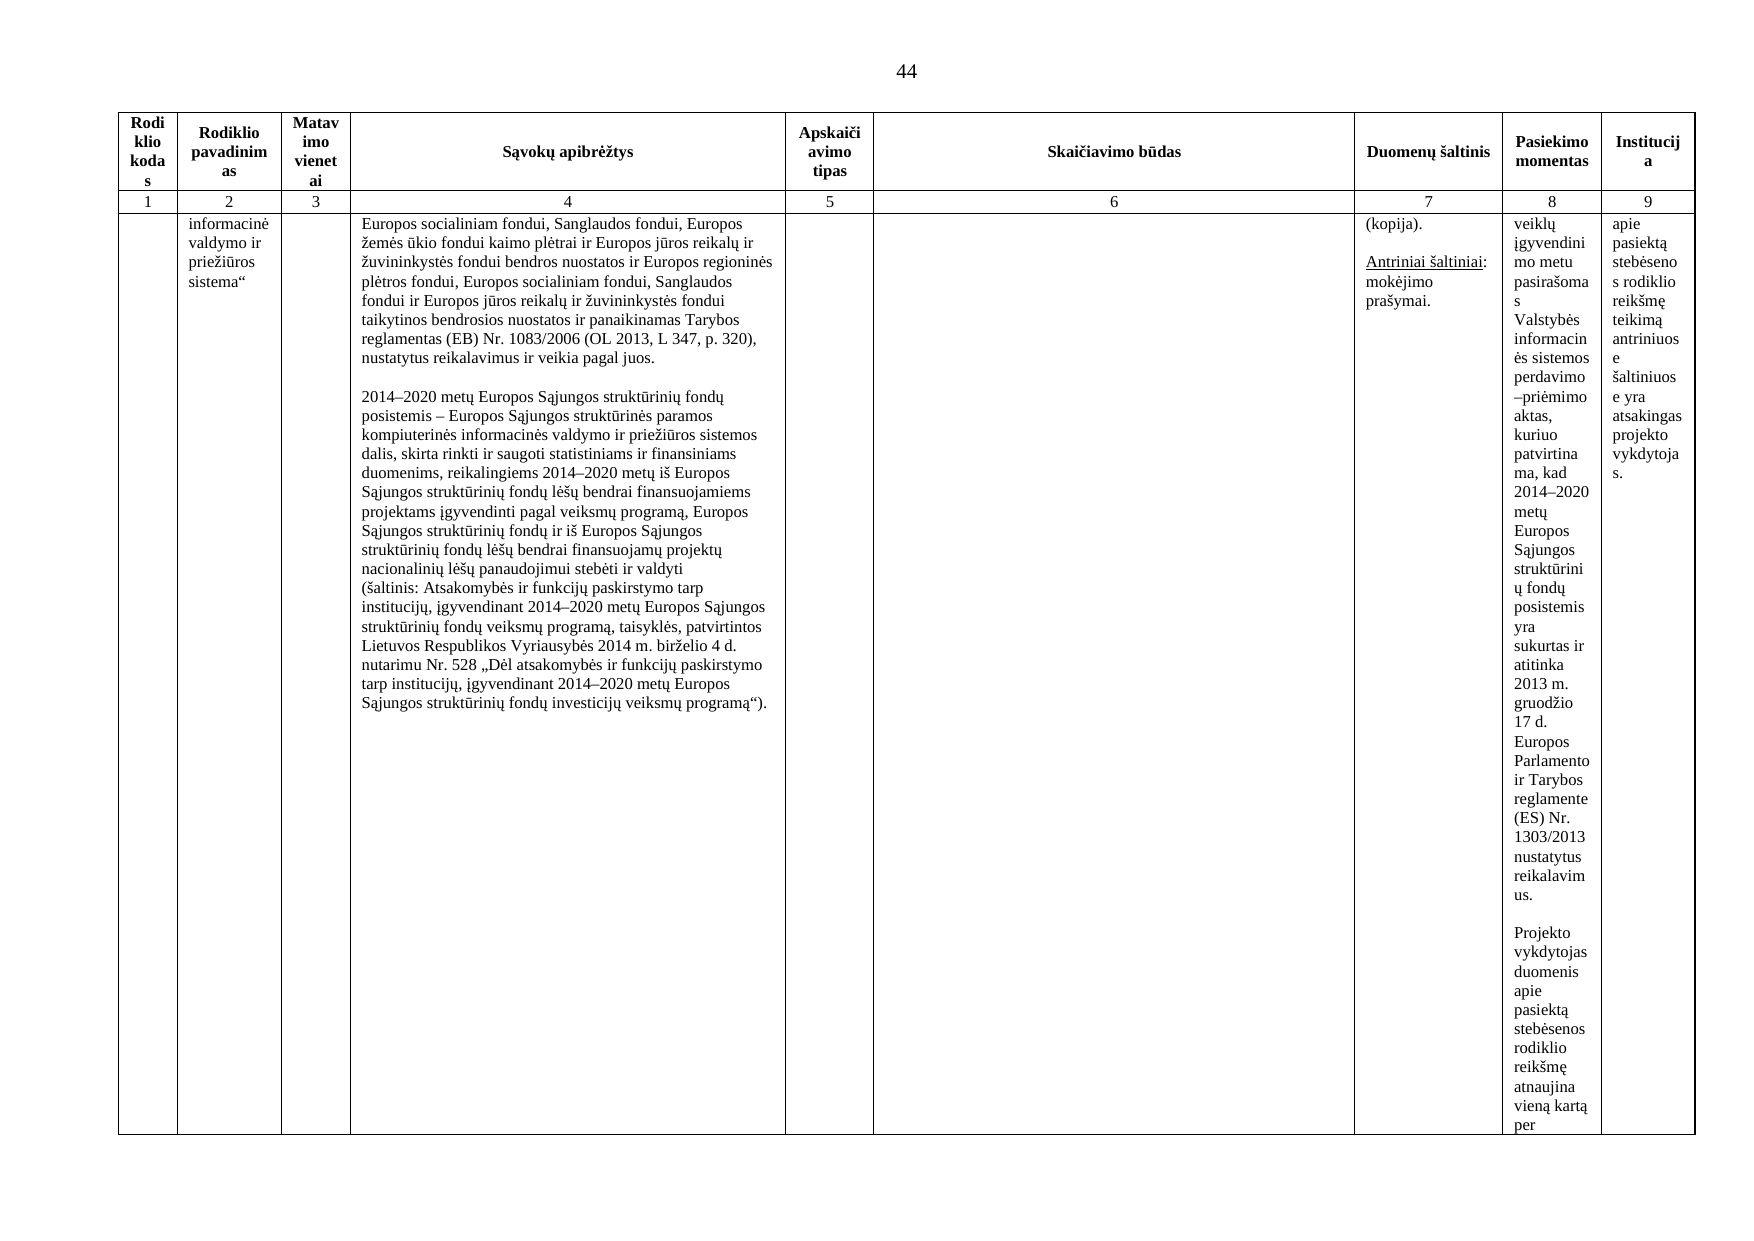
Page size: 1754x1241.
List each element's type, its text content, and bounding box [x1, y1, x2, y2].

table_cell informacinė valdymo ir priežiūros sistema“ [178, 214, 281, 1134]
table_cell [786, 214, 873, 1134]
table_cell 2 [178, 191, 281, 213]
table_cell apie pasiektą stebėsenos rodiklio reikšmę teikimą antriniuose šaltiniuose yra atsakingas projekto vykdytojas. [1602, 214, 1694, 1134]
table_cell 7 [1355, 191, 1502, 213]
table_cell 6 [874, 191, 1354, 213]
table_header Duomenų šaltinis [1355, 113, 1502, 189]
table_header Rodiklio pavadinimas [178, 113, 281, 189]
table_cell 3 [282, 191, 350, 213]
table_cell 8 [1503, 191, 1601, 213]
table_header Institucija [1602, 113, 1694, 189]
table_header Rodiklio kodas [119, 113, 177, 189]
table_cell [119, 214, 177, 1134]
table_header Skaičiavimo būdas [874, 113, 1354, 189]
table_cell 9 [1602, 191, 1694, 213]
table_cell [874, 214, 1354, 1134]
table_cell 1 [119, 191, 177, 213]
table_cell (kopija). Antriniai šaltiniai: mokėjimo prašymai. [1355, 214, 1502, 1134]
table_header Pasiekimo momentas [1503, 113, 1601, 189]
table_header Sąvokų apibrėžtys [351, 113, 785, 189]
table_cell Europos socialiniam fondui, Sanglaudos fondui, Europos žemės ūkio fondui kaimo plėtrai ir Europos jūros reikalų ir žuvininkystės fondui bendros nuostatos ir Europos regioninės plėtros fondui, Europos socialiniam fondui, Sanglaudos fondui ir Europos jūros reikalų ir žuvininkystės fondui taikytinos bendrosios nuostatos ir panaikinamas Tarybos reglamentas (EB) Nr. 1083/2006 (OL 2013, L 347, p. 320), nustatytus reikalavimus ir veikia pagal juos. 2014–2020 metų Europos Sąjungos struktūrinių fondų posistemis – Europos Sąjungos struktūrinės paramos kompiuterinės informacinės valdymo ir priežiūros sistemos dalis, skirta rinkti ir saugoti statistiniams ir finansiniams duomenims, reikalingiems 2014–2020 metų iš Europos Sąjungos struktūrinių fondų lėšų bendrai finansuojamiems projektams įgyvendinti pagal veiksmų programą, Europos Sąjungos struktūrinių fondų ir iš Europos Sąjungos struktūrinių fondų lėšų bendrai finansuojamų projektų nacionalinių lėšų panaudojimui stebėti ir valdyti (šaltinis: Atsakomybės ir funkcijų paskirstymo tarp institucijų, įgyvendinant 2014–2020 metų Europos Sąjungos struktūrinių fondų veiksmų programą, taisyklės, patvirtintos Lietuvos Respublikos Vyriausybės 2014 m. birželio 4 d. nutarimu Nr. 528 „Dėl atsakomybės ir funkcijų paskirstymo tarp institucijų, įgyvendinant 2014–2020 metų Europos Sąjungos struktūrinių fondų investicijų veiksmų programą“). [351, 214, 785, 1134]
table_cell [282, 214, 350, 1134]
table_cell veiklų įgyvendinimo metu pasirašomas Valstybės informacinės sistemos perdavimo–priėmimo aktas, kuriuo patvirtinama, kad 2014–2020 metų Europos Sąjungos struktūrinių fondų posistemis yra sukurtas ir atitinka 2013 m. gruodžio 17 d. Europos Parlamento ir Tarybos reglamente (ES) Nr. 1303/2013 nustatytus reikalavimus. Projekto vykdytojas duomenis apie pasiektą stebėsenos rodiklio reikšmę atnaujina vieną kartą per [1503, 214, 1601, 1134]
table_header Matavimo vienetai [282, 113, 350, 189]
table_cell 4 [351, 191, 785, 213]
table_cell 5 [786, 191, 873, 213]
table_header Apskaičiavimo tipas [786, 113, 873, 189]
